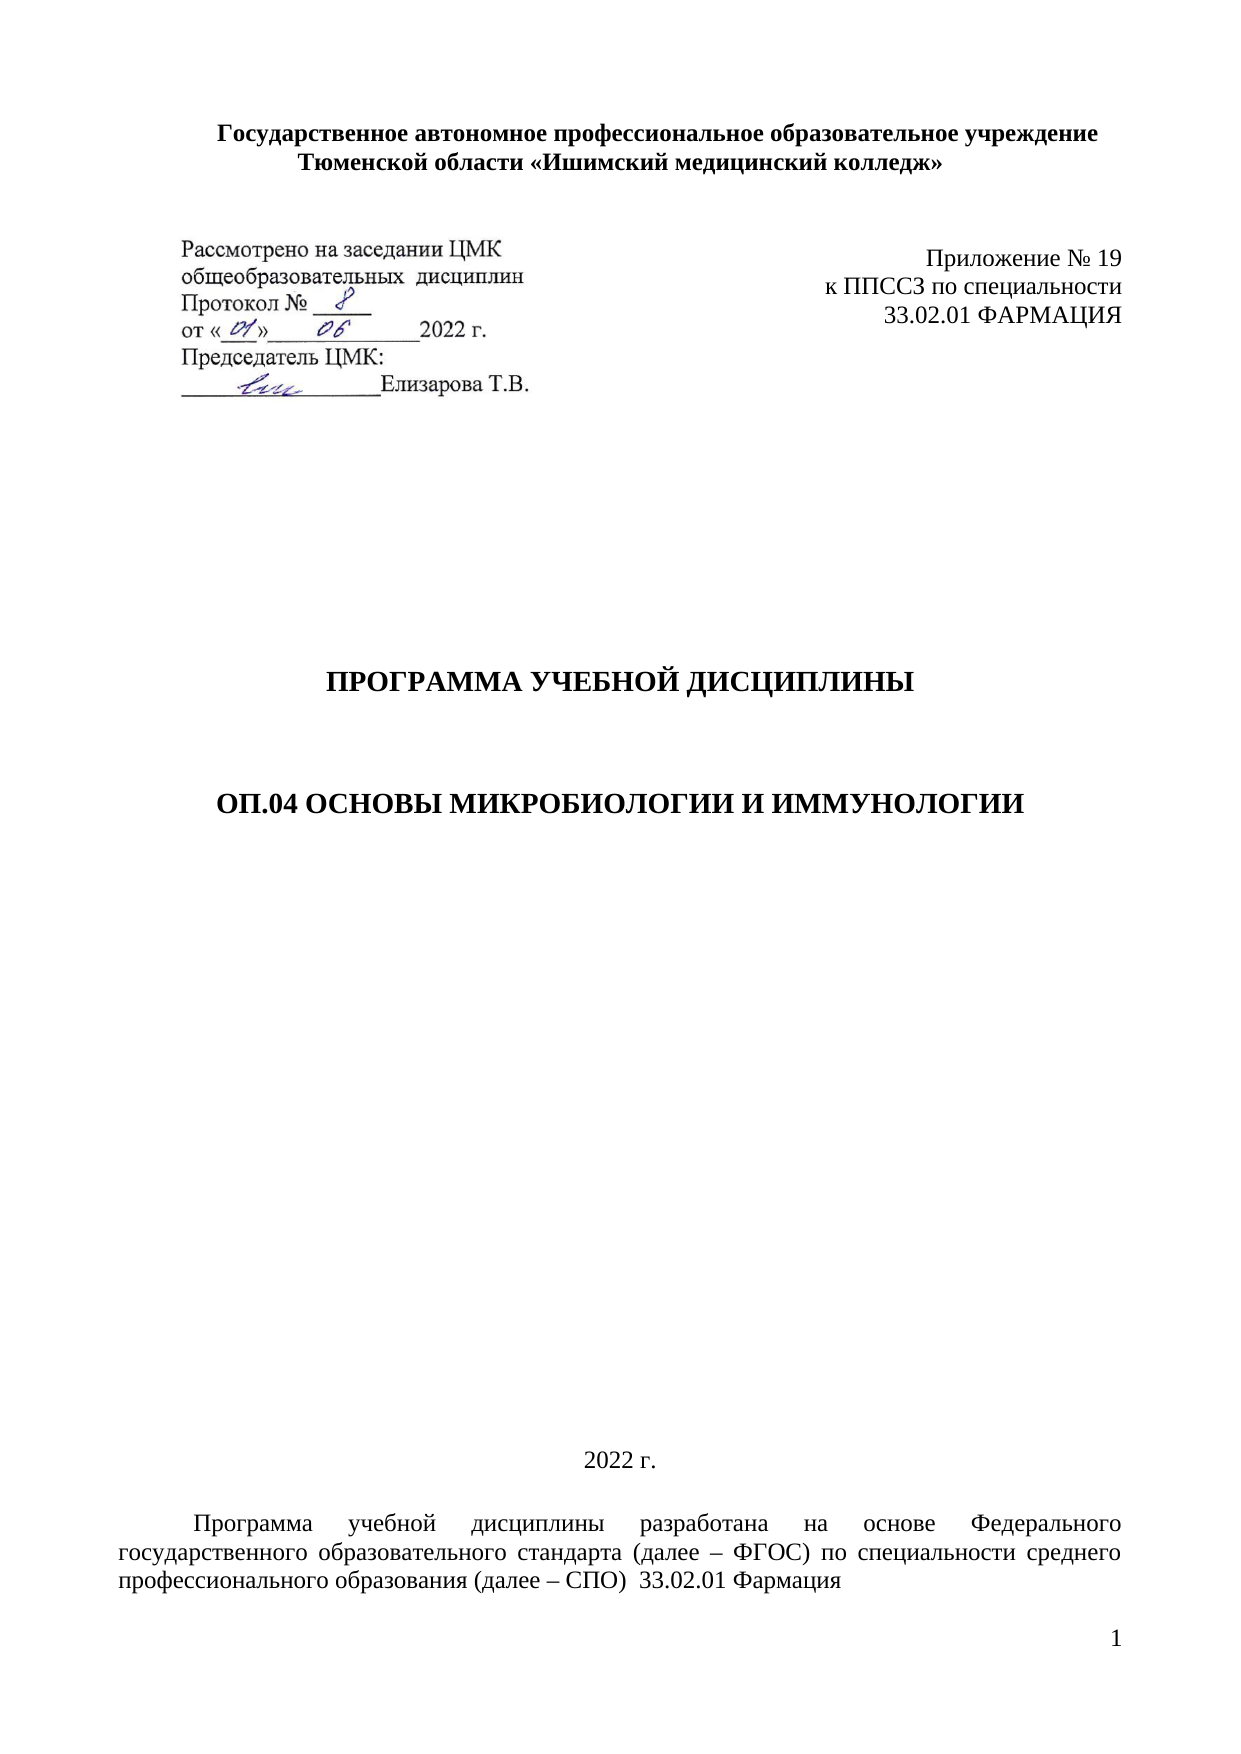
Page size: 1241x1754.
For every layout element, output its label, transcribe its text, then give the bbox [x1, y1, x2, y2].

text [118, 300, 170, 329]
text ОП.04 ОСНОВЫ МИКРОБИОЛОГИИ И ИММУНОЛОГИИ [118, 787, 1122, 820]
picture [170, 234, 535, 402]
text [118, 271, 170, 300]
text 33.02.01 Фармация [535, 300, 1122, 329]
text Программа учебной дисциплины разработана на основе Федерального государственного образовательного стандарта (далее – ФГОС) по специальности среднего профессионального образования (далее – СПО) 33.02.01 Фармация [118, 1508, 1122, 1594]
text 2022 г. [118, 1446, 1122, 1474]
text [118, 243, 170, 271]
text Государственное автономное профессиональное образовательное учреждение Тюменской области «Ишимский медицинский колледж» [118, 118, 1122, 176]
text Приложение № 19 [535, 243, 1122, 271]
text ПРОГРАММа УЧЕБНОЙ ДИСЦИПЛИНЫ [118, 664, 1122, 698]
text к ППССЗ по специальности [535, 271, 1122, 300]
